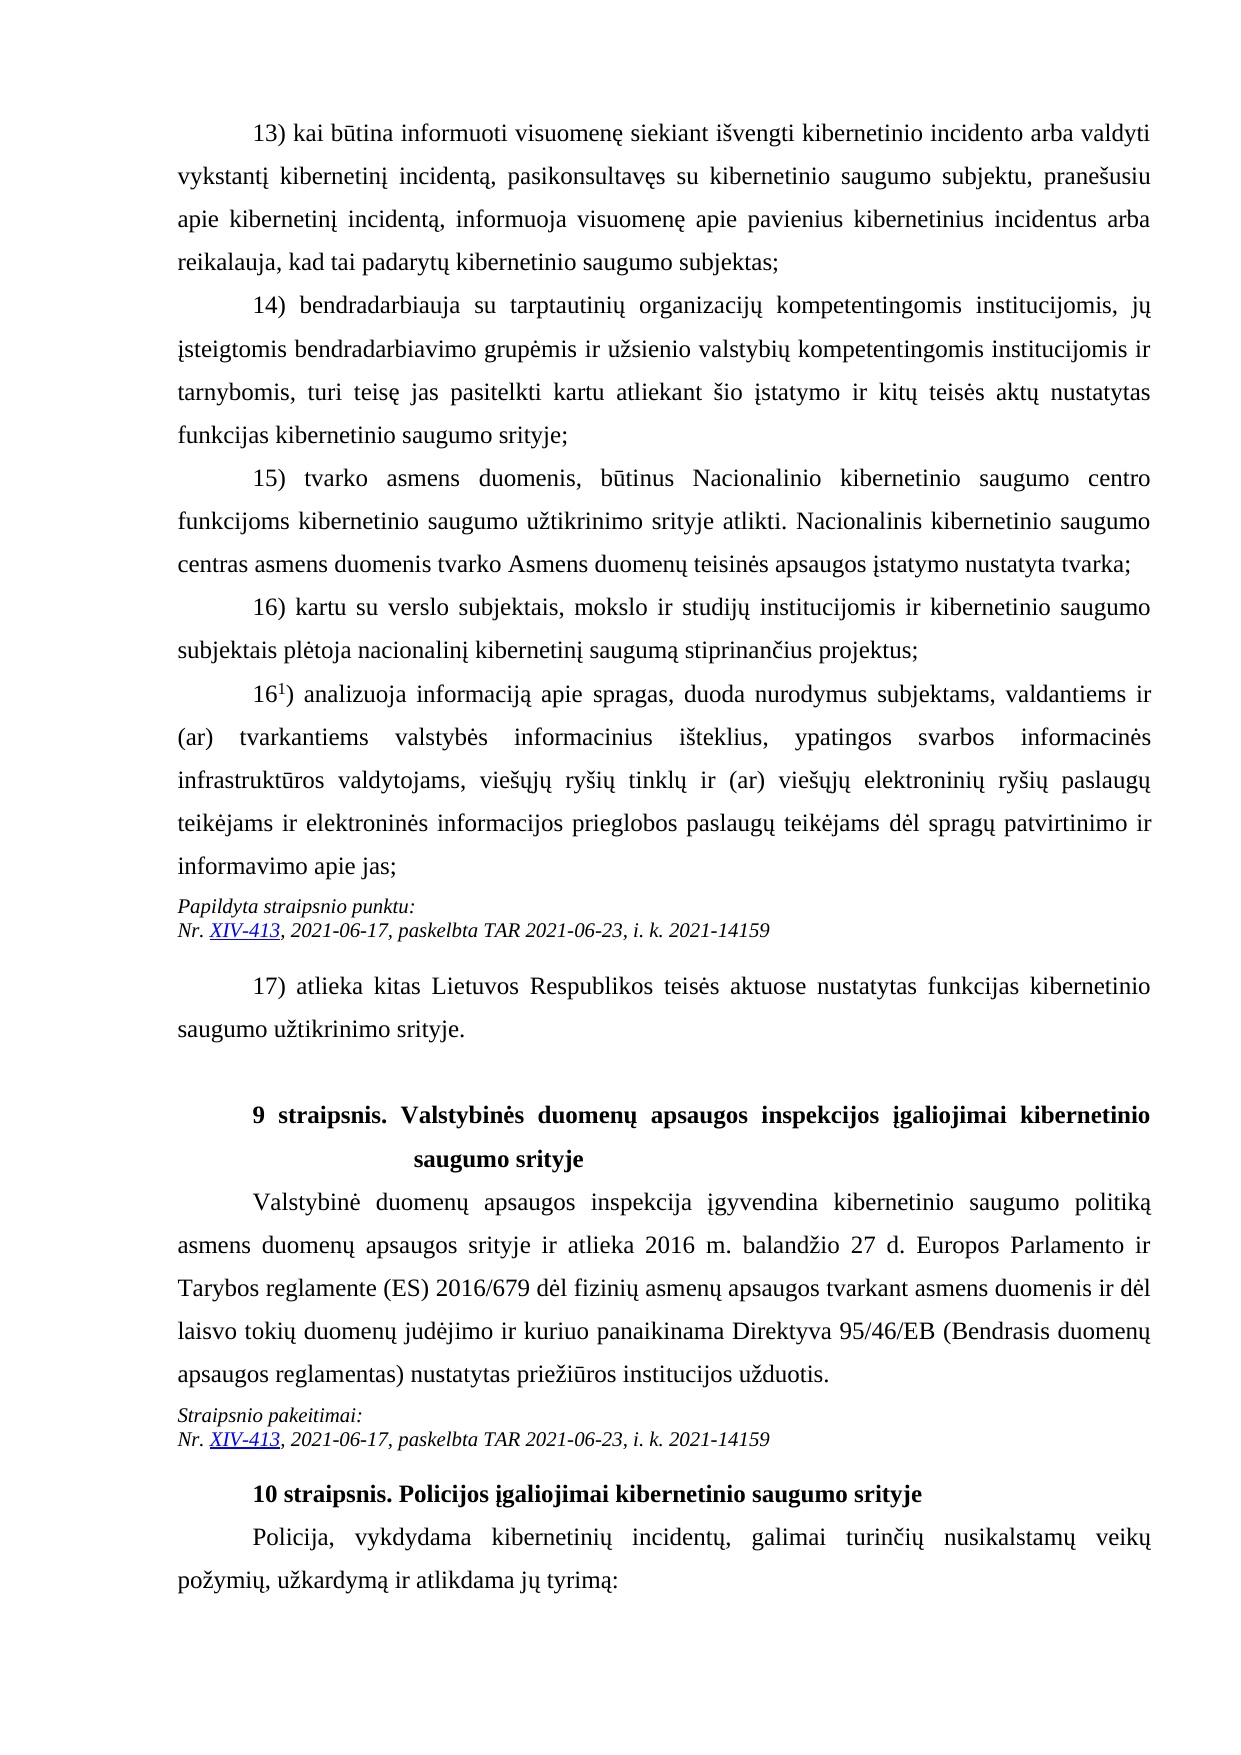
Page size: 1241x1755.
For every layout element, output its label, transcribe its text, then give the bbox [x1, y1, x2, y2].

text 13) kai būtina informuoti visuomenę siekiant išvengti kibernetinio incidento arba valdyti vykstantį kibernetinį incidentą, pasikonsultavęs su kibernetinio saugumo subjektu, pranešusiu apie kibernetinį incidentą, informuoja visuomenę apie pavienius kibernetinius incidentus arba reikalauja, kad tai padarytų kibernetinio saugumo subjektas; [177, 118, 1152, 276]
text Nr. XIV-413, 2021-06-17, paskelbta TAR 2021-06-23, i. k. 2021-14159 [177, 918, 1152, 942]
text 14) bendradarbiauja su tarptautinių organizacijų kompetentingomis institucijomis, jų įsteigtomis bendradarbiavimo grupėmis ir užsienio valstybių kompetentingomis institucijomis ir tarnybomis, turi teisę jas pasitelkti kartu atliekant šio įstatymo ir kitų teisės aktų nustatytas funkcijas kibernetinio saugumo srityje; [177, 291, 1152, 449]
text Valstybinė duomenų apsaugos inspekcija įgyvendina kibernetinio saugumo politiką asmens duomenų apsaugos srityje ir atlieka 2016 m. balandžio 27 d. Europos Parlamento ir Tarybos reglamente (ES) 2016/679 dėl fizinių asmenų apsaugos tvarkant asmens duomenis ir dėl laisvo tokių duomenų judėjimo ir kuriuo panaikinama Direktyva 95/46/EB (Bendrasis duomenų apsaugos reglamentas) nustatytas priežiūros institucijos užduotis. [177, 1187, 1152, 1388]
text 9 straipsnis. Valstybinės duomenų apsaugos inspekcijos įgaliojimai kibernetinio saugumo srityje [252, 1101, 1152, 1172]
text 17) atlieka kitas Lietuvos Respublikos teisės aktuose nustatytas funkcijas kibernetinio saugumo užtikrinimo srityje. [177, 971, 1152, 1043]
text 161) analizuoja informaciją apie spragas, duoda nurodymus subjektams, valdantiems ir (ar) tvarkantiems valstybės informacinius išteklius, ypatingos svarbos informacinės infrastruktūros valdytojams, viešųjų ryšių tinklų ir (ar) viešųjų elektroninių ryšių paslaugų teikėjams ir elektroninės informacijos prieglobos paslaugų teikėjams dėl spragų patvirtinimo ir informavimo apie jas; [177, 679, 1152, 880]
text Policija, vykdydama kibernetinių incidentų, galimai turinčių nusikalstamų veikų požymių, užkardymą ir atlikdama jų tyrimą: [177, 1522, 1152, 1594]
text Straipsnio pakeitimai: [177, 1402, 1152, 1427]
text 10 straipsnis. Policijos įgaliojimai kibernetinio saugumo srityje [177, 1479, 1152, 1508]
text Papildyta straipsnio punktu: [177, 894, 1152, 918]
text Nr. XIV-413, 2021-06-17, paskelbta TAR 2021-06-23, i. k. 2021-14159 [177, 1427, 1152, 1451]
text 15) tvarko asmens duomenis, būtinus Nacionalinio kibernetinio saugumo centro funkcijoms kibernetinio saugumo užtikrinimo srityje atlikti. Nacionalinis kibernetinio saugumo centras asmens duomenis tvarko Asmens duomenų teisinės apsaugos įstatymo nustatyta tvarka; [177, 463, 1152, 578]
text 16) kartu su verslo subjektais, mokslo ir studijų institucijomis ir kibernetinio saugumo subjektais plėtoja nacionalinį kibernetinį saugumą stiprinančius projektus; [177, 592, 1152, 664]
